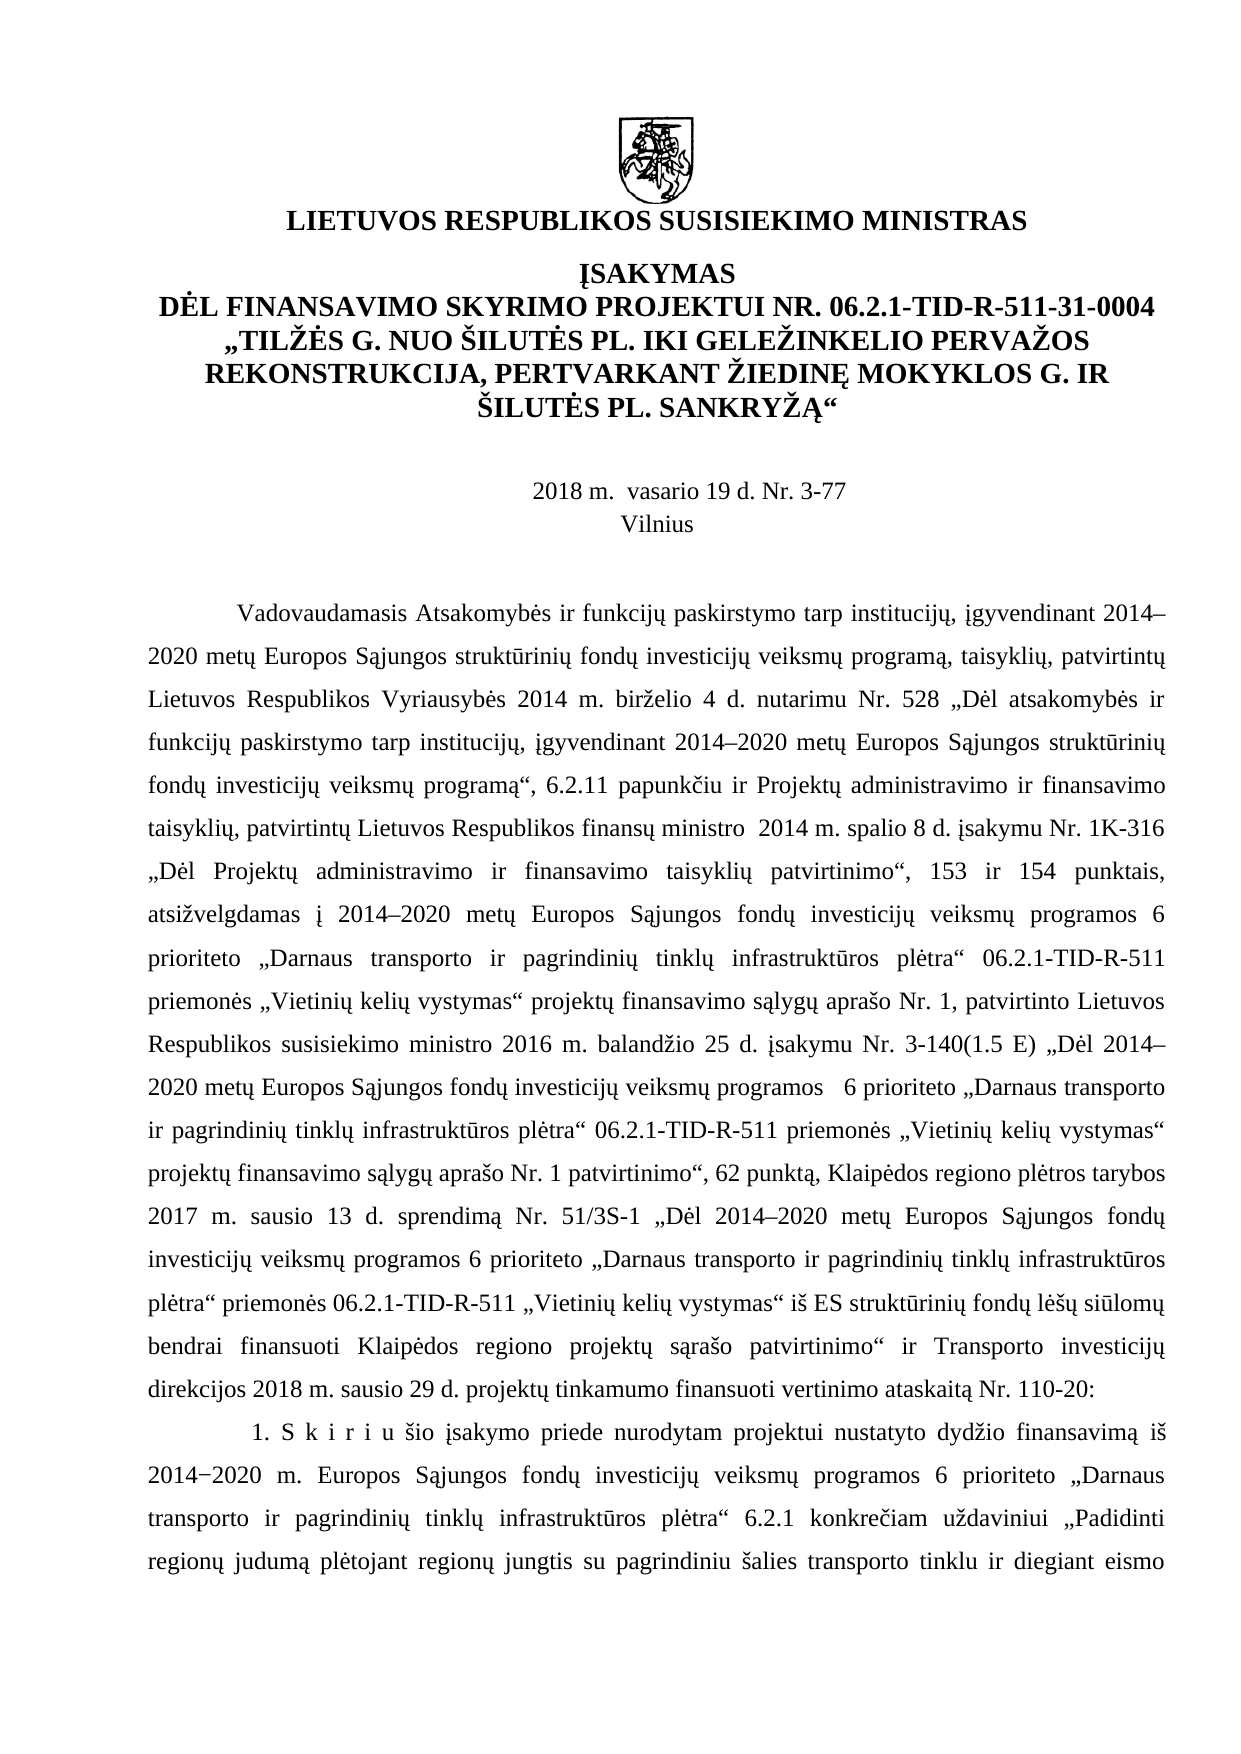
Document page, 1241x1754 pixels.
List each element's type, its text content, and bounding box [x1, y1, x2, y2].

text 1. Skiriu šio įsakymo priede nurodytam projektui nustatyto dydžio finansavimą iš 2014−2020 m. Europos Sąjungos fondų investicijų veiksmų programos 6 prioriteto „Darnaus transporto ir pagrindinių tinklų infrastruktūros plėtra“ 6.2.1 konkrečiam uždaviniui „Padidinti regionų judumą plėtojant regionų jungtis su pagrindiniu šalies transporto tinklu ir diegiant eismo [148, 1417, 1166, 1575]
text ĮSAKYMAS [148, 256, 1166, 289]
text DĖL FINANSAVIMO SKYRIMO PROJEKTUI NR. 06.2.1-TID-R-511-31-0004 „TILŽĖS G. NUO ŠILUTĖS PL. IKI GELEŽINKELIO PERVAŽOS REKONSTRUKCIJA, PERTVARKANT ŽIEDINĘ MOKYKLOS G. IR ŠILUTĖS PL. SANKRYŽĄ“ [148, 289, 1166, 424]
text 2018 m. vasario 19 d. Nr. 3-77 [148, 476, 1166, 505]
text LIETUVOS RESPUBLIKOS SUSISIEKIMO MINISTRAS [148, 203, 1166, 237]
text Vadovaudamasis Atsakomybės ir funkcijų paskirstymo tarp institucijų, įgyvendinant 2014–2020 metų Europos Sąjungos struktūrinių fondų investicijų veiksmų programą, taisyklių, patvirtintų Lietuvos Respublikos Vyriausybės 2014 m. birželio 4 d. nutarimu Nr. 528 „Dėl atsakomybės ir funkcijų paskirstymo tarp institucijų, įgyvendinant 2014–2020 metų Europos Sąjungos struktūrinių fondų investicijų veiksmų programą“, 6.2.11 papunkčiu ir Projektų administravimo ir finansavimo taisyklių, patvirtintų Lietuvos Respublikos finansų ministro 2014 m. spalio 8 d. įsakymu Nr. 1K-316 „Dėl Projektų administravimo ir finansavimo taisyklių patvirtinimo“, 153 ir 154 punktais, atsižvelgdamas į 2014–2020 metų Europos Sąjungos fondų investicijų veiksmų programos 6 prioriteto „Darnaus transporto ir pagrindinių tinklų infrastruktūros plėtra“ 06.2.1-TID-R-511 priemonės „Vietinių kelių vystymas“ projektų finansavimo sąlygų aprašo Nr. 1, patvirtinto Lietuvos Respublikos susisiekimo ministro 2016 m. balandžio 25 d. įsakymu Nr. 3-140(1.5 E) „Dėl 2014–2020 metų Europos Sąjungos fondų investicijų veiksmų programos 6 prioriteto „Darnaus transporto ir pagrindinių tinklų infrastruktūros plėtra“ 06.2.1-TID-R-511 priemonės „Vietinių kelių vystymas“ projektų finansavimo sąlygų aprašo Nr. 1 patvirtinimo“, 62 punktą, Klaipėdos regiono plėtros tarybos 2017 m. sausio 13 d. sprendimą Nr. 51/3S-1 „Dėl 2014–2020 metų Europos Sąjungos fondų investicijų veiksmų programos 6 prioriteto „Darnaus transporto ir pagrindinių tinklų infrastruktūros plėtra“ priemonės 06.2.1-TID-R-511 „Vietinių kelių vystymas“ iš ES struktūrinių fondų lėšų siūlomų bendrai finansuoti Klaipėdos regiono projektų sąrašo patvirtinimo“ ir Transporto investicijų direkcijos 2018 m. sausio 29 d. projektų tinkamumo finansuoti vertinimo ataskaitą Nr. 110-20: [148, 598, 1166, 1403]
text Vilnius [148, 509, 1166, 538]
